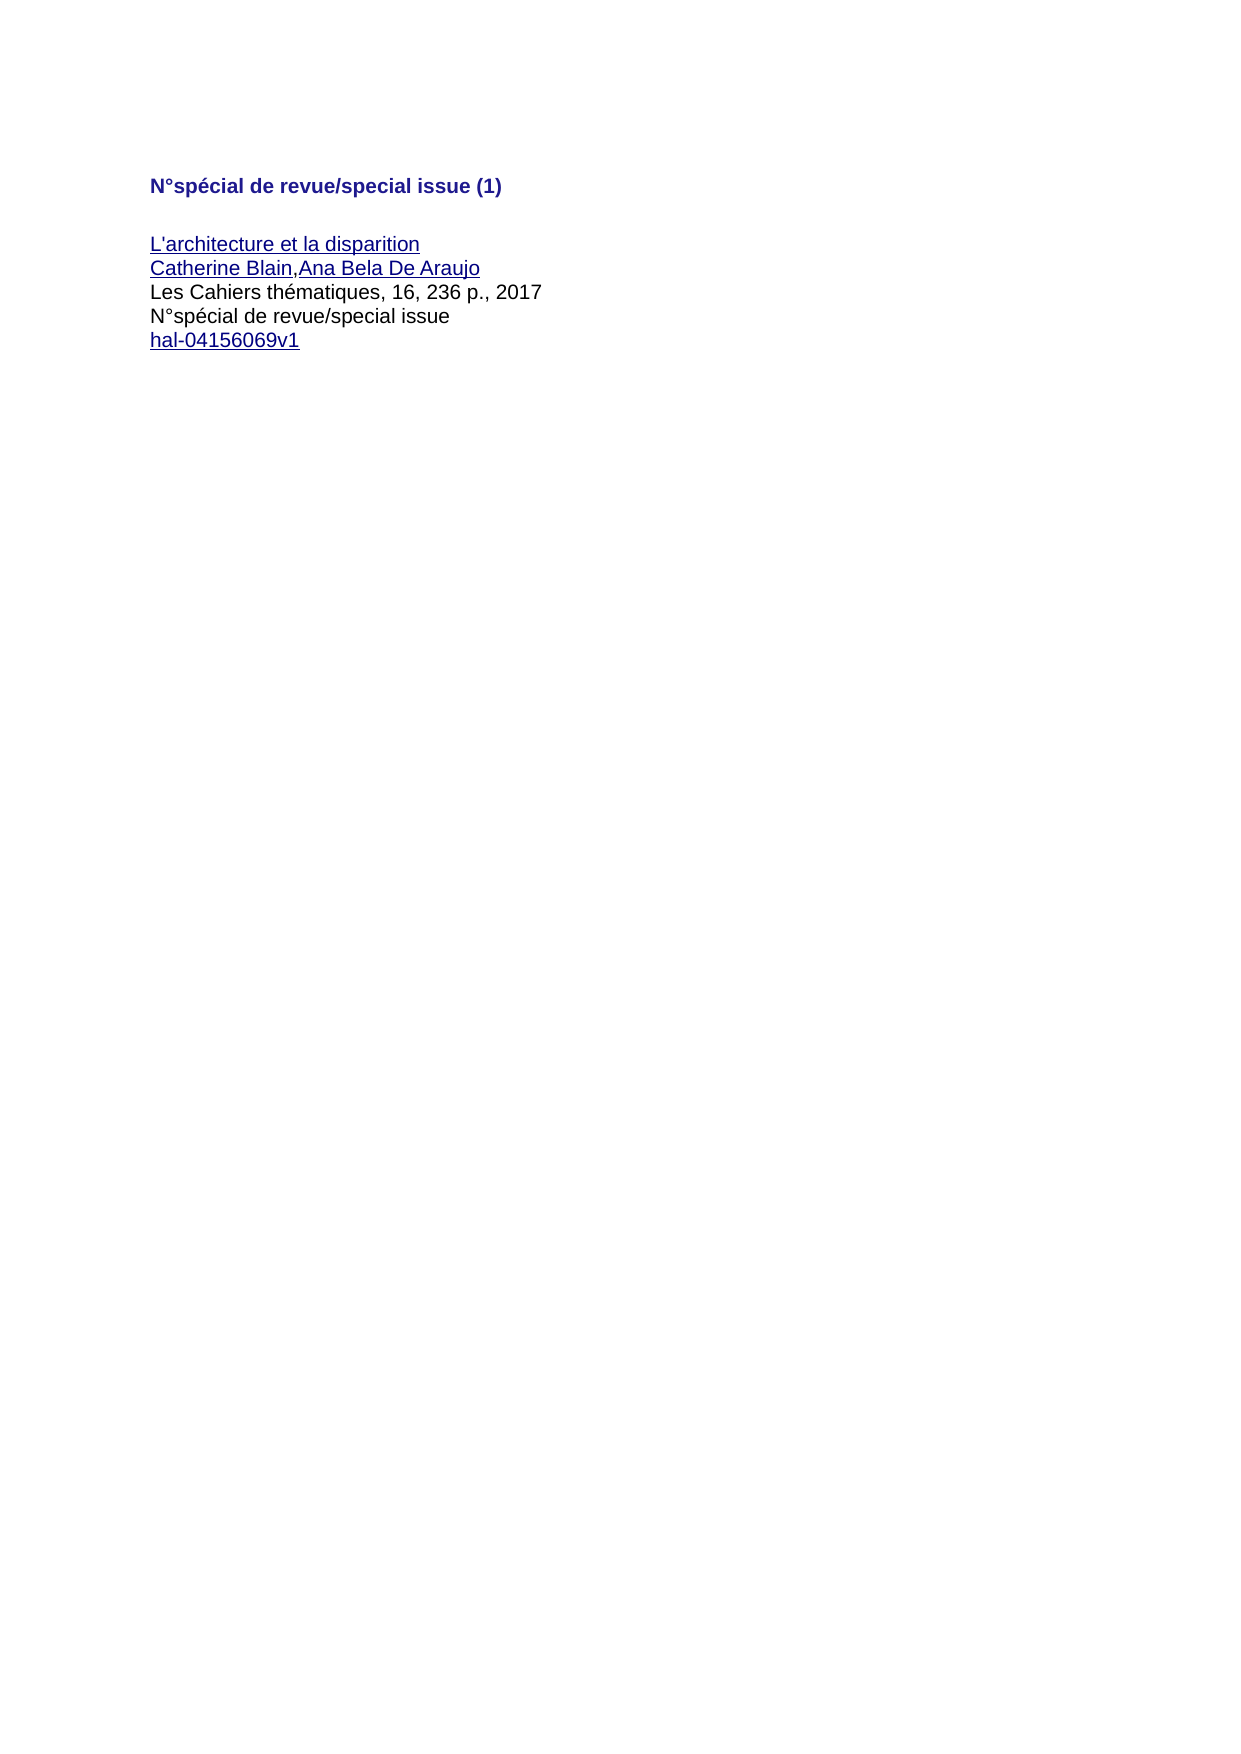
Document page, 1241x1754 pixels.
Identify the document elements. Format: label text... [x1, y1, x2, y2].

subtitle N°spécial de revue/special issue (1) [150, 174, 1090, 198]
table_header L'architecture et la disparition Catherine Blain,Ana Bela De Araujo Les Cahiers thématiques, 16, 236 p., 2017 N°spécial de revue/special issue hal-04156069v1 [150, 232, 1090, 352]
